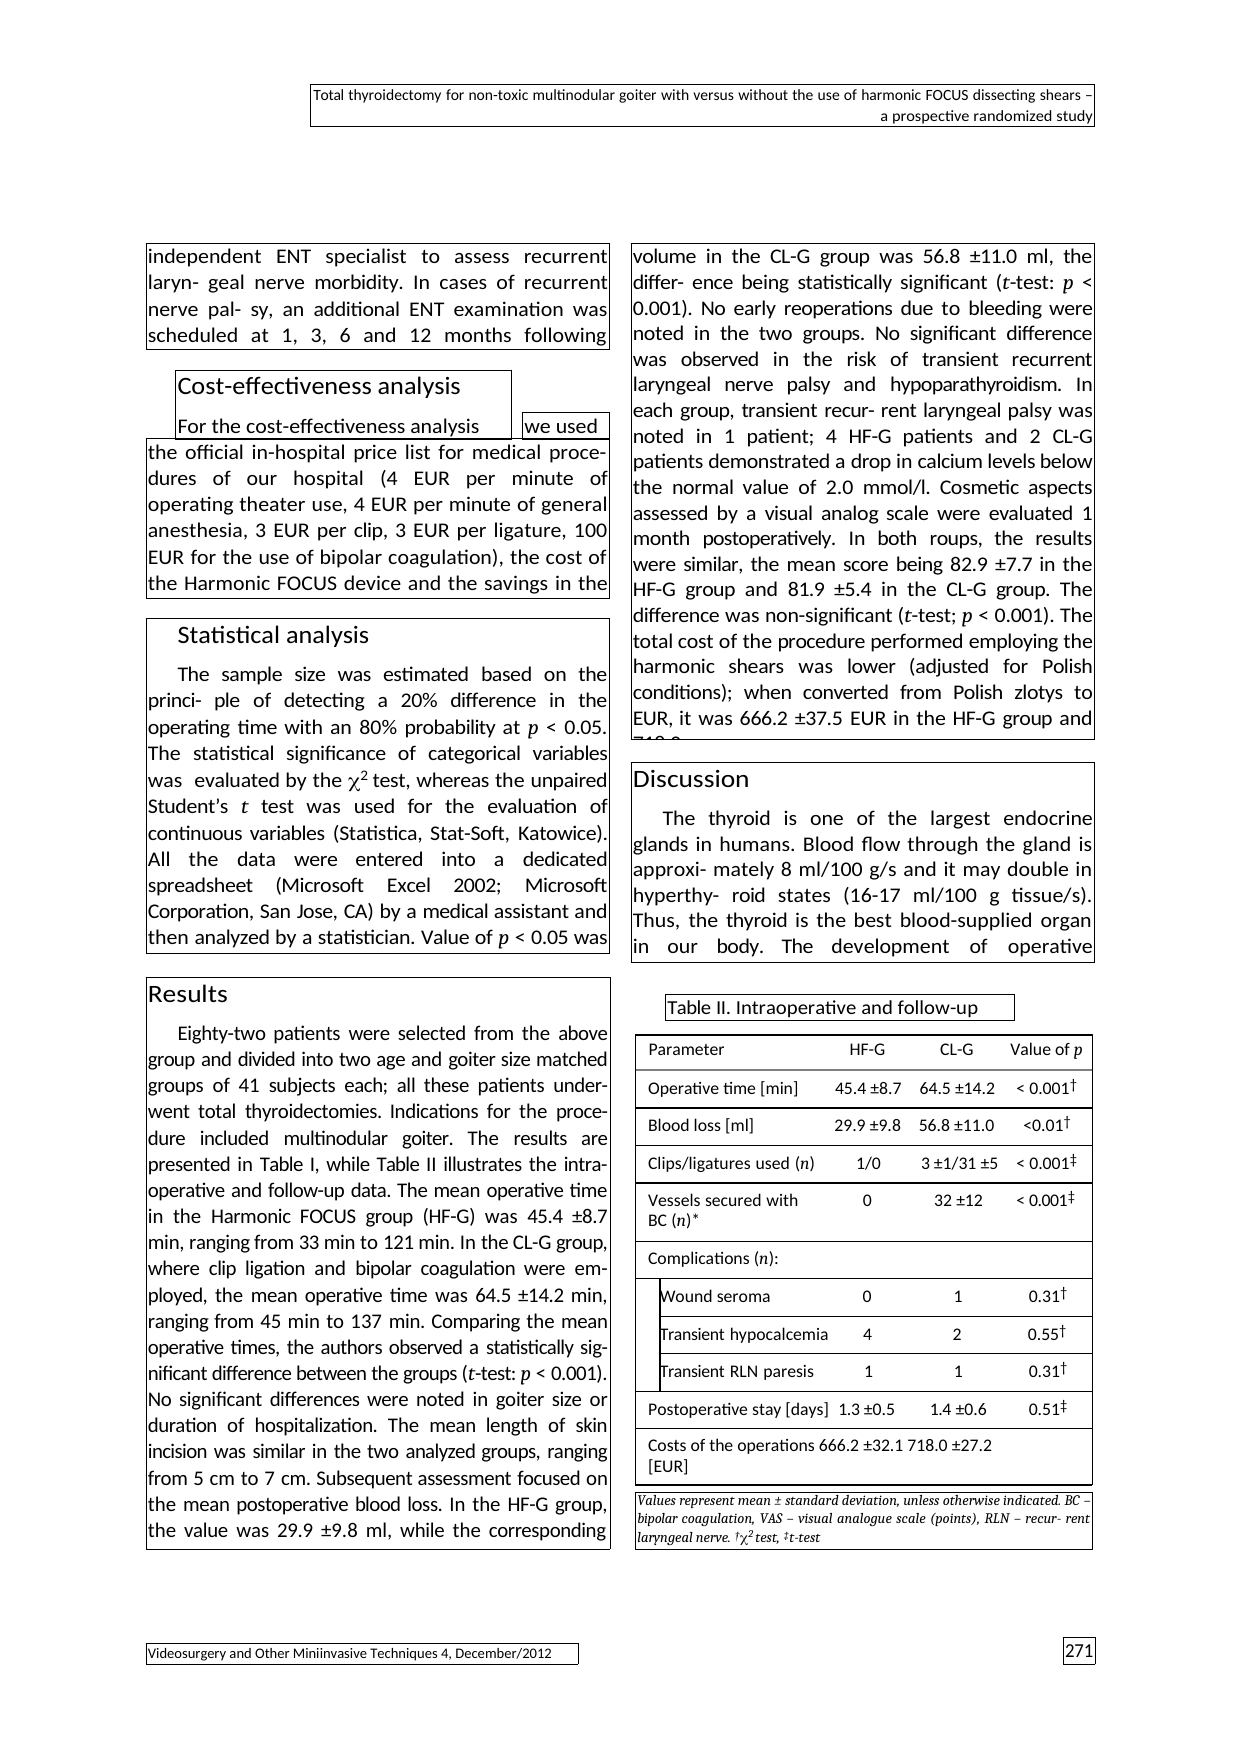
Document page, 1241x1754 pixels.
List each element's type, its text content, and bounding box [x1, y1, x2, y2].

text 271 [1065, 1638, 1095, 1662]
text the official in-hospital price list for medical proce- dures of our hospital (4 EUR per minute of operating theater use, 4 EUR per minute of general anesthesia, 3 EUR per clip, 3 EUR per ligature, 100 EUR for the use of bipolar coagulation), the cost of the Harmonic FOCUS device and the savings in the operating time. [148, 439, 608, 598]
text Eighty-two patients were selected from the above group and divided into two age and goiter size matched groups of 41 subjects each; all these patients under- went total thyroidectomies. Indications for the proce- dure included multinodular goiter. The results are presented in Table I, while Table II illustrates the intra- operative and follow-up data. The mean operative time in the Harmonic FOCUS group (HF-G) was 45.4 ±8.7 min, ranging from 33 min to 121 min. In the CL-G group, where clip ligation and bipolar coagulation were em- ployed, the mean operative time was 64.5 ±14.2 min, ranging from 45 min to 137 min. Comparing the mean operative times, the authors observed a statistically sig- nificant difference between the groups (t-test: p < 0.001). No significant differences were noted in goiter size or duration of hospitalization. The mean length of skin incision was similar in the two analyzed groups, ranging from 5 cm to 7 cm. Subsequent assessment focused on the mean postoperative blood loss. In the HF-G group, the value was 29.9 ±9.8 ml, while the corresponding [148, 1020, 608, 1542]
text Results [148, 978, 609, 1009]
text we used [524, 413, 609, 438]
text Cost-effectiveness analysis [177, 371, 511, 401]
text Operative time [min] 45.4 ±8.7 64.5 ±14.2 < 0.001† [648, 1075, 1092, 1099]
text Postoperative stay [days] 1.3 ±0.5 1.4 ±0.6 0.51‡ [648, 1396, 1092, 1419]
text The thyroid is one of the largest endocrine glands in humans. Blood flow through the gland is approxi- mately 8 ml/100 g/s and it may double in hyperthy- roid states (16-17 ml/100 g tissue/s). Thus, the thyroid is the best blood-supplied organ in our body. The development of operative techniques in endocrine [633, 805, 1093, 962]
text a prospective randomized study [311, 106, 1093, 125]
text Blood loss [ml] 29.9 ±9.8 56.8 ±11.0 <0.01† [648, 1113, 1092, 1136]
text Transient hypocalcemia 4 2 0.55† [661, 1321, 1092, 1344]
text Parameter HF-G CL-G Value of p [648, 1038, 1092, 1060]
text Statistical analysis [177, 619, 609, 649]
text Clips/ligatures used (n) 1/0 3 ±1/31 ±5 < 0.001‡ [648, 1150, 1092, 1174]
text Discussion [633, 763, 1094, 794]
text Costs of the operations 666.2 ±32.1 718.0 ±27.2 [EUR] [648, 1435, 1030, 1477]
text Videosurgery and Other Miniinvasive Techniques 4, December/2012 [148, 1644, 578, 1662]
text Table II. Intraoperative and follow-up data [667, 995, 1014, 1020]
text Transient RLN paresis 1 1 0.31† [661, 1358, 1092, 1382]
text Wound seroma 0 1 0.31† [661, 1283, 1092, 1307]
text Vessels secured with 0 32 ±12 < 0.001‡ BC (n)* [648, 1188, 1077, 1231]
text Values represent mean ± standard deviation, unless otherwise indicated. BC – bipolar coagulation, VAS – visual analogue scale (points), RLN – recur- rent laryngeal nerve. †2 test, ‡t-test [637, 1493, 1091, 1546]
text independent ENT specialist to assess recurrent laryn- geal nerve morbidity. In cases of recurrent nerve pal- sy, an additional ENT examination was scheduled at 1, 3, 6 and 12 months following surgery. [148, 244, 608, 349]
text For the cost-effectiveness analysis [177, 413, 511, 438]
text Total thyroidectomy for non-toxic multinodular goiter with versus without the use of harmonic FOCUS dissecting shears – [311, 85, 1093, 104]
text Complications (n): [648, 1247, 1092, 1269]
text The sample size was estimated based on the princi- ple of detecting a 20% difference in the operating time with an 80% probability at p < 0.05. The statistical significance of categorical variables was evaluated by the 2 test, whereas the unpaired Student’s t test was used for the evaluation of continuous variables (Statistica, Stat-Soft, Katowice). All the data were entered into a dedicated spreadsheet (Microsoft Excel 2002; Microsoft Corporation, San Jose, CA) by a medical assistant and then analyzed by a statistician. Value of p < 0.05 was considered to indicate significance. [148, 662, 608, 953]
text volume in the CL-G group was 56.8 ±11.0 ml, the differ- ence being statistically significant (t-test: p < 0.001). No early reoperations due to bleeding were noted in the two groups. No significant difference was observed in the risk of transient recurrent laryngeal nerve palsy and hypoparathyroidism. In each group, transient recur- rent laryngeal palsy was noted in 1 patient; 4 HF-G patients and 2 CL-G patients demonstrated a drop in calcium levels below the normal value of 2.0 mmol/l. Cosmetic aspects assessed by a visual analog scale were evaluated 1 month postoperatively. In both roups, the results were similar, the mean score being 82.9 ±7.7 in the HF-G group and 81.9 ±5.4 in the CL-G group. The difference was non-significant (t-test; p < 0.001). The total cost of the procedure performed employing the harmonic shears was lower (adjusted for Polish conditions); when converted from Polish zlotys to EUR, it was 666.2 ±37.5 EUR in the HF-G group and 718.0 [633, 244, 1093, 739]
